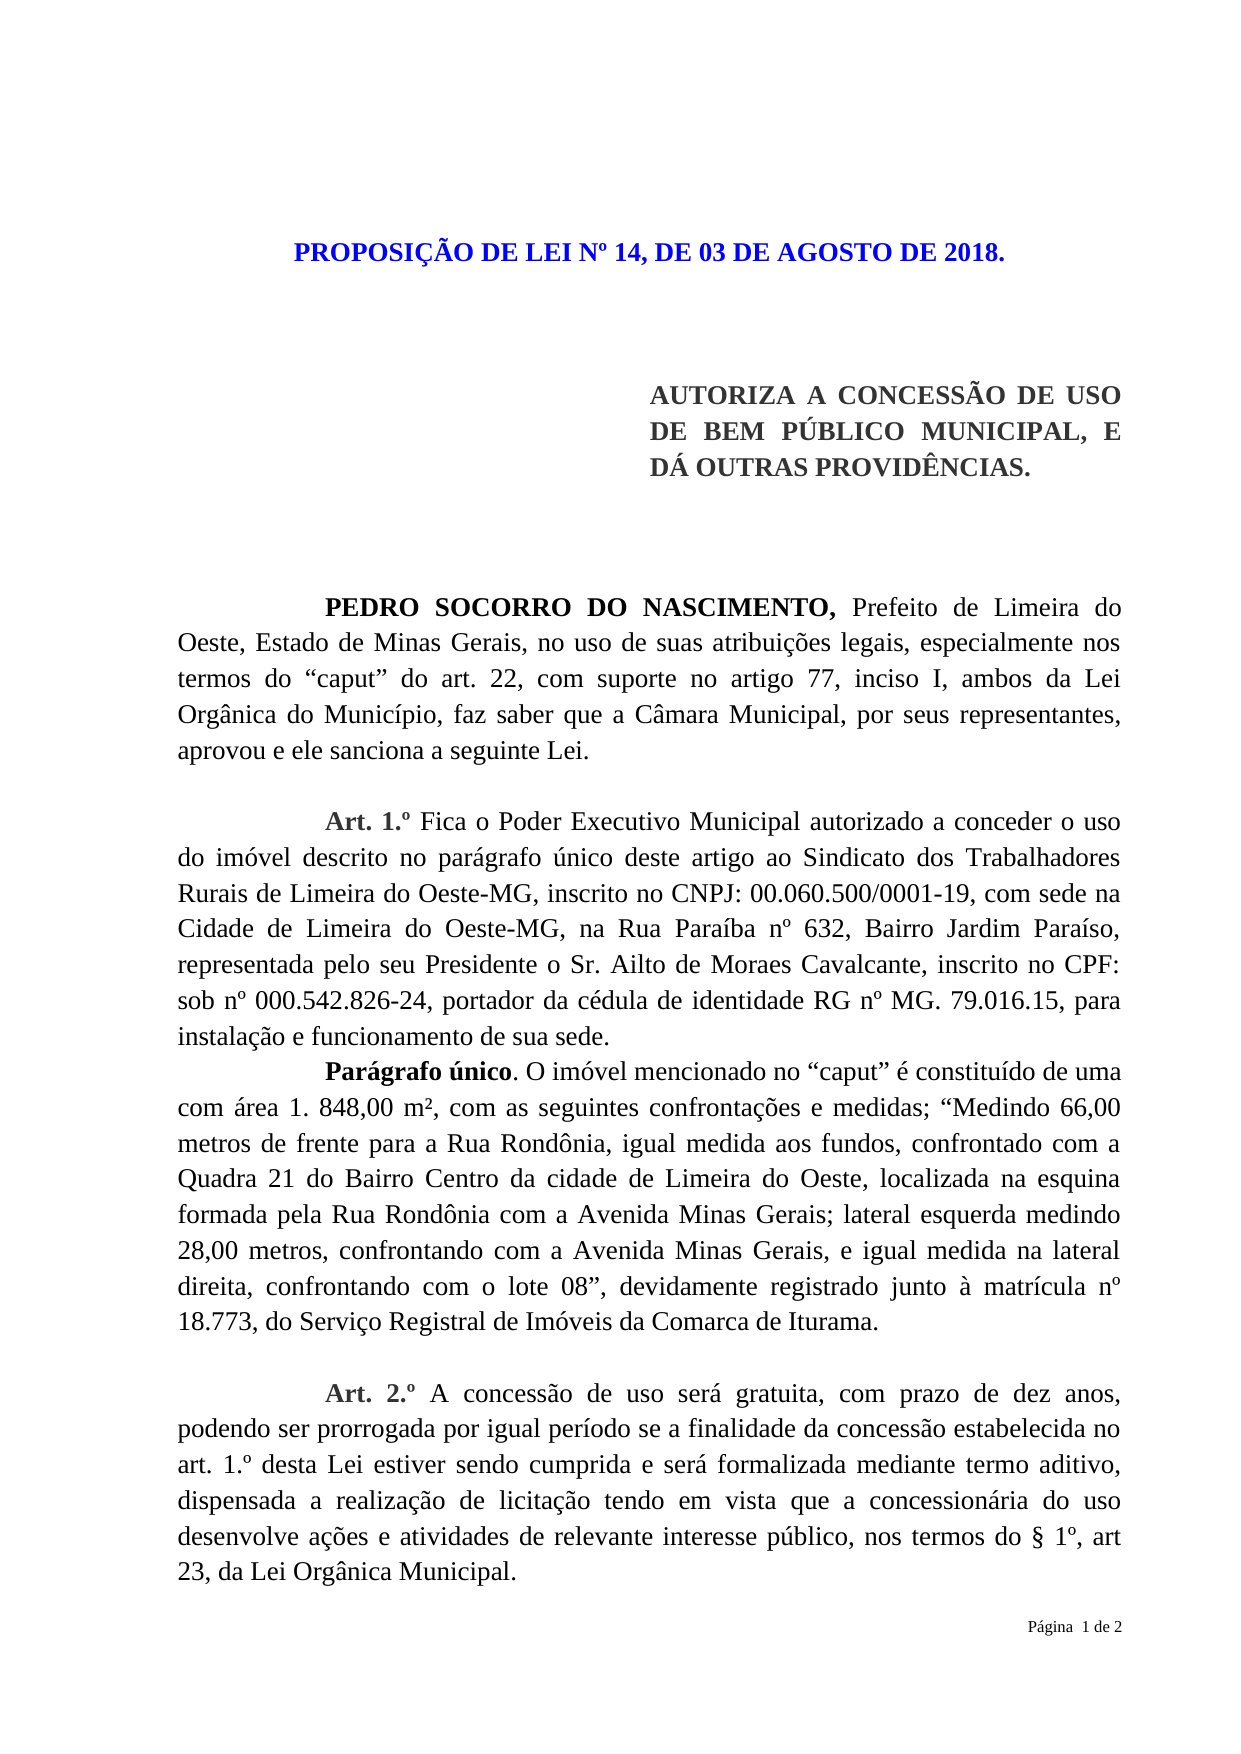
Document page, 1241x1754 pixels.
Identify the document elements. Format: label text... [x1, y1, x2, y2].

text PEDRO SOCORRO DO NASCIMENTO, Prefeito de Limeira do Oeste, Estado de Minas Gerais, no uso de suas atribuições legais, especialmente nos termos do “caput” do art. 22, com suporte no artigo 77, inciso I, ambos da Lei Orgânica do Município, faz saber que a Câmara Municipal, por seus representantes, aprovou e ele sanciona a seguinte Lei. [177, 591, 1122, 765]
text Parágrafo único. O imóvel mencionado no “caput” é constituído de uma com área 1. 848,00 m², com as seguintes confrontações e medidas; “Medindo 66,00 metros de frente para a Rua Rondônia, igual medida aos fundos, confrontado com a Quadra 21 do Bairro Centro da cidade de Limeira do Oeste, localizada na esquina formada pela Rua Rondônia com a Avenida Minas Gerais; lateral esquerda medindo 28,00 metros, confrontando com a Avenida Minas Gerais, e igual medida na lateral direita, confrontando com o lote 08”, devidamente registrado junto à matrícula nº 18.773, do Serviço Registral de Imóveis da Comarca de Iturama. [177, 1055, 1122, 1337]
text Art. 1.º Fica o Poder Executivo Municipal autorizado a conceder o uso do imóvel descrito no parágrafo único deste artigo ao Sindicato dos Trabalhadores Rurais de Limeira do Oeste-MG, inscrito no CNPJ: 00.060.500/0001-19, com sede na Cidade de Limeira do Oeste-MG, na Rua Paraíba nº 632, Bairro Jardim Paraíso, representada pelo seu Presidente o Sr. Ailto de Moraes Cavalcante, inscrito no CPF: sob nº 000.542.826-24, portador da cédula de identidade RG nº MG. 79.016.15, para instalação e funcionamento de sua sede. [177, 805, 1122, 1051]
text PROPOSIÇÃO DE LEI Nº 14, DE 03 DE AGOSTO DE 2018. [177, 236, 1122, 267]
text AUTORIZA A CONCESSÃO DE USO DE BEM PÚBLICO MUNICIPAL, E DÁ OUTRAS PROVIDÊNCIAS. [649, 379, 1122, 482]
text Art. 2.º A concessão de uso será gratuita, com prazo de dez anos, podendo ser prorrogada por igual período se a finalidade da concessão estabelecida no art. 1.º desta Lei estiver sendo cumprida e será formalizada mediante termo aditivo, dispensada a realização de licitação tendo em vista que a concessionária do uso desenvolve ações e atividades de relevante interesse público, nos termos do § 1º, art 23, da Lei Orgânica Municipal. [177, 1377, 1122, 1587]
